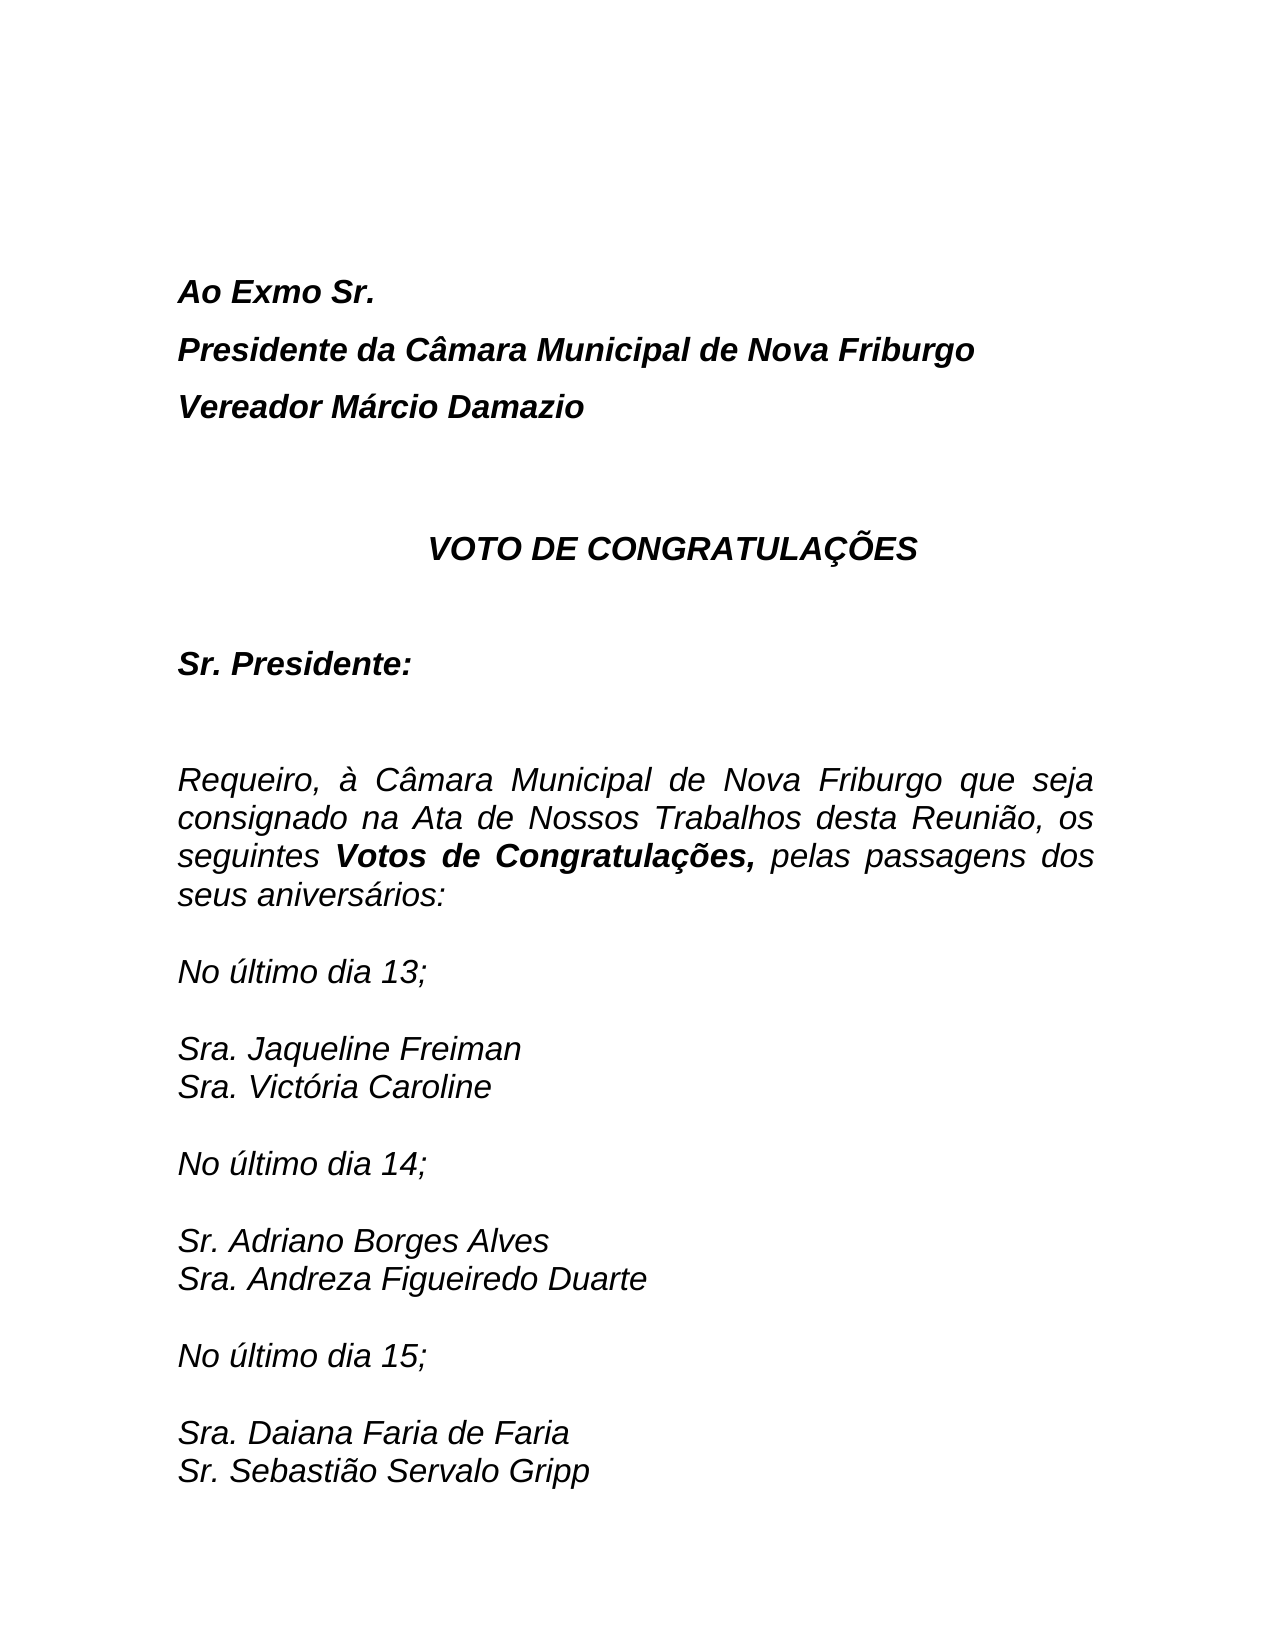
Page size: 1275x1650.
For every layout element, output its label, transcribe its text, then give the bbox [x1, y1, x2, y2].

text Ao Exmo Sr. [177, 272, 1098, 311]
text Presidente da Câmara Municipal de Nova Friburgo [177, 330, 1098, 368]
text Sra. Victória Caroline [177, 1067, 1098, 1106]
text Vereador Márcio Damazio [177, 388, 1098, 426]
text No último dia 15; [177, 1336, 1098, 1374]
subtitle VOTO DE CONGRATULAÇÕES [251, 529, 1098, 567]
text Sra. Daiana Faria de Faria [177, 1413, 1098, 1451]
text Sra. Andreza Figueiredo Duarte [177, 1259, 1098, 1298]
text No último dia 14; [177, 1144, 1098, 1182]
text Sr. Sebastião Servalo Gripp [177, 1451, 1098, 1490]
text Sra. Jaqueline Freiman [177, 1029, 1098, 1067]
text Sr. Presidente: [177, 644, 1098, 683]
text Requeiro, à Câmara Municipal de Nova Friburgo que seja consignado na Ata de Nossos Trabalhos desta Reunião, os seguintes Votos de Congratulações, pelas passagens dos seus aniversários: [177, 759, 1098, 913]
text Sr. Adriano Borges Alves [177, 1221, 1098, 1259]
text No último dia 13; [177, 952, 1098, 990]
